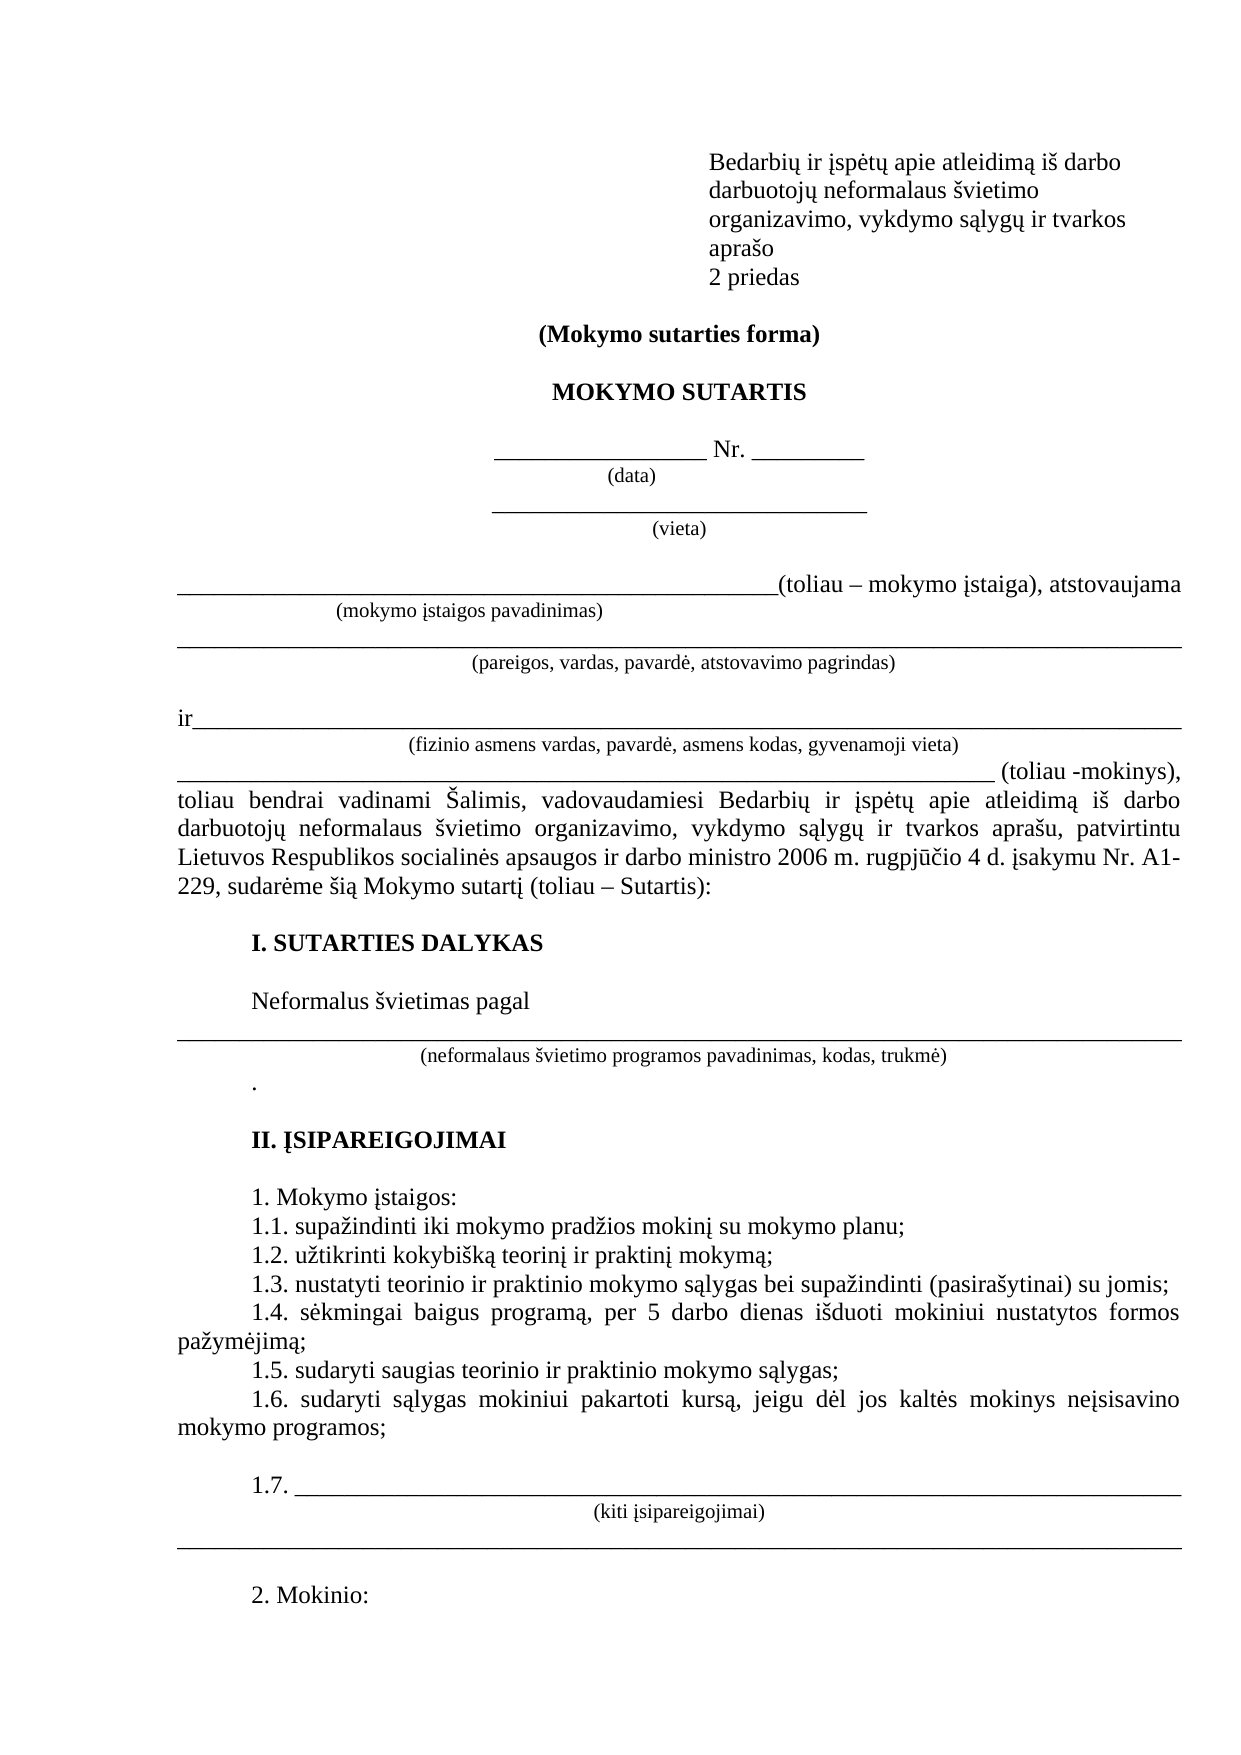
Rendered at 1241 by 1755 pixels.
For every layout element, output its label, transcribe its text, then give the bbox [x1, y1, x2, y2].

text (pareigos, vardas, pavardė, atstovavimo pagrindas) [177, 650, 1181, 674]
text darbuotojų neformalaus švietimo [177, 176, 1181, 204]
text 1.7. [177, 1470, 1181, 1499]
text ir [177, 703, 1181, 732]
text ______________________________ [177, 487, 1181, 516]
text Neformalus švietimas pagal [177, 986, 1181, 1015]
text (data) [533, 463, 1181, 487]
text Bedarbių ir įspėtų apie atleidimą iš darbo [177, 147, 1181, 176]
text 1.6. sudaryti sąlygas mokiniui pakartoti kursą, jeigu dėl jos kaltės mokinys neįsisavino mokymo programos; [177, 1384, 1181, 1441]
text 1.2. užtikrinti kokybišką teorinį ir praktinį mokymą; [177, 1240, 1181, 1269]
text organizavimo, vykdymo sąlygų ir tvarkos [177, 204, 1181, 233]
text (fizinio asmens vardas, pavardė, asmens kodas, gyvenamoji vieta) [177, 732, 1181, 756]
text toliau bendrai vadinami Šalimis, vadovaudamiesi Bedarbių ir įspėtų apie atleidimą iš darbo darbuotojų neformalaus švietimo organizavimo, vykdymo sąlygų ir tvarkos aprašu, patvirtintu Lietuvos Respublikos socialinės apsaugos ir darbo ministro 2006 m. rugpjūčio 4 d. įsakymu Nr. A1-229, sudarėme šią Mokymo sutartį (toliau – Sutartis): [177, 785, 1181, 900]
text (toliau -mokinys), [177, 756, 1181, 785]
text II. ĮSIPAREIGOJIMAI [177, 1125, 1181, 1154]
text . [177, 1067, 1181, 1096]
text 1.1. supažindinti iki mokymo pradžios mokinį su mokymo planu; [177, 1211, 1181, 1240]
text I. SUTARTIES DALYKAS [177, 928, 1181, 957]
text 1. Mokymo įstaigos: [177, 1182, 1181, 1211]
text (kiti įsipareigojimai) [177, 1499, 1181, 1523]
text (mokymo įstaigos pavadinimas) [177, 597, 1181, 622]
text MOKYMO SUTARTIS [177, 377, 1181, 406]
text (Mokymo sutarties forma) [177, 319, 1181, 348]
text (neformalaus švietimo programos pavadinimas, kodas, trukmė) [177, 1043, 1181, 1067]
text 1.5. sudaryti saugias teorinio ir praktinio mokymo sąlygas; [177, 1355, 1181, 1384]
text (vieta) [177, 516, 1181, 540]
text _________________ Nr. _________ [177, 434, 1181, 463]
text 2. Mokinio: [177, 1580, 1181, 1609]
text 1.4. sėkmingai baigus programą, per 5 darbo dienas išduoti mokiniui nustatytos formos pažymėjimą; [177, 1297, 1181, 1355]
text 2 priedas [177, 262, 1181, 291]
text 1.3. nustatyti teorinio ir praktinio mokymo sąlygas bei supažindinti (pasirašytinai) su jomis; [177, 1269, 1181, 1297]
text (toliau – mokymo įstaiga), atstovaujama [177, 569, 1181, 597]
text aprašo [177, 233, 1181, 262]
